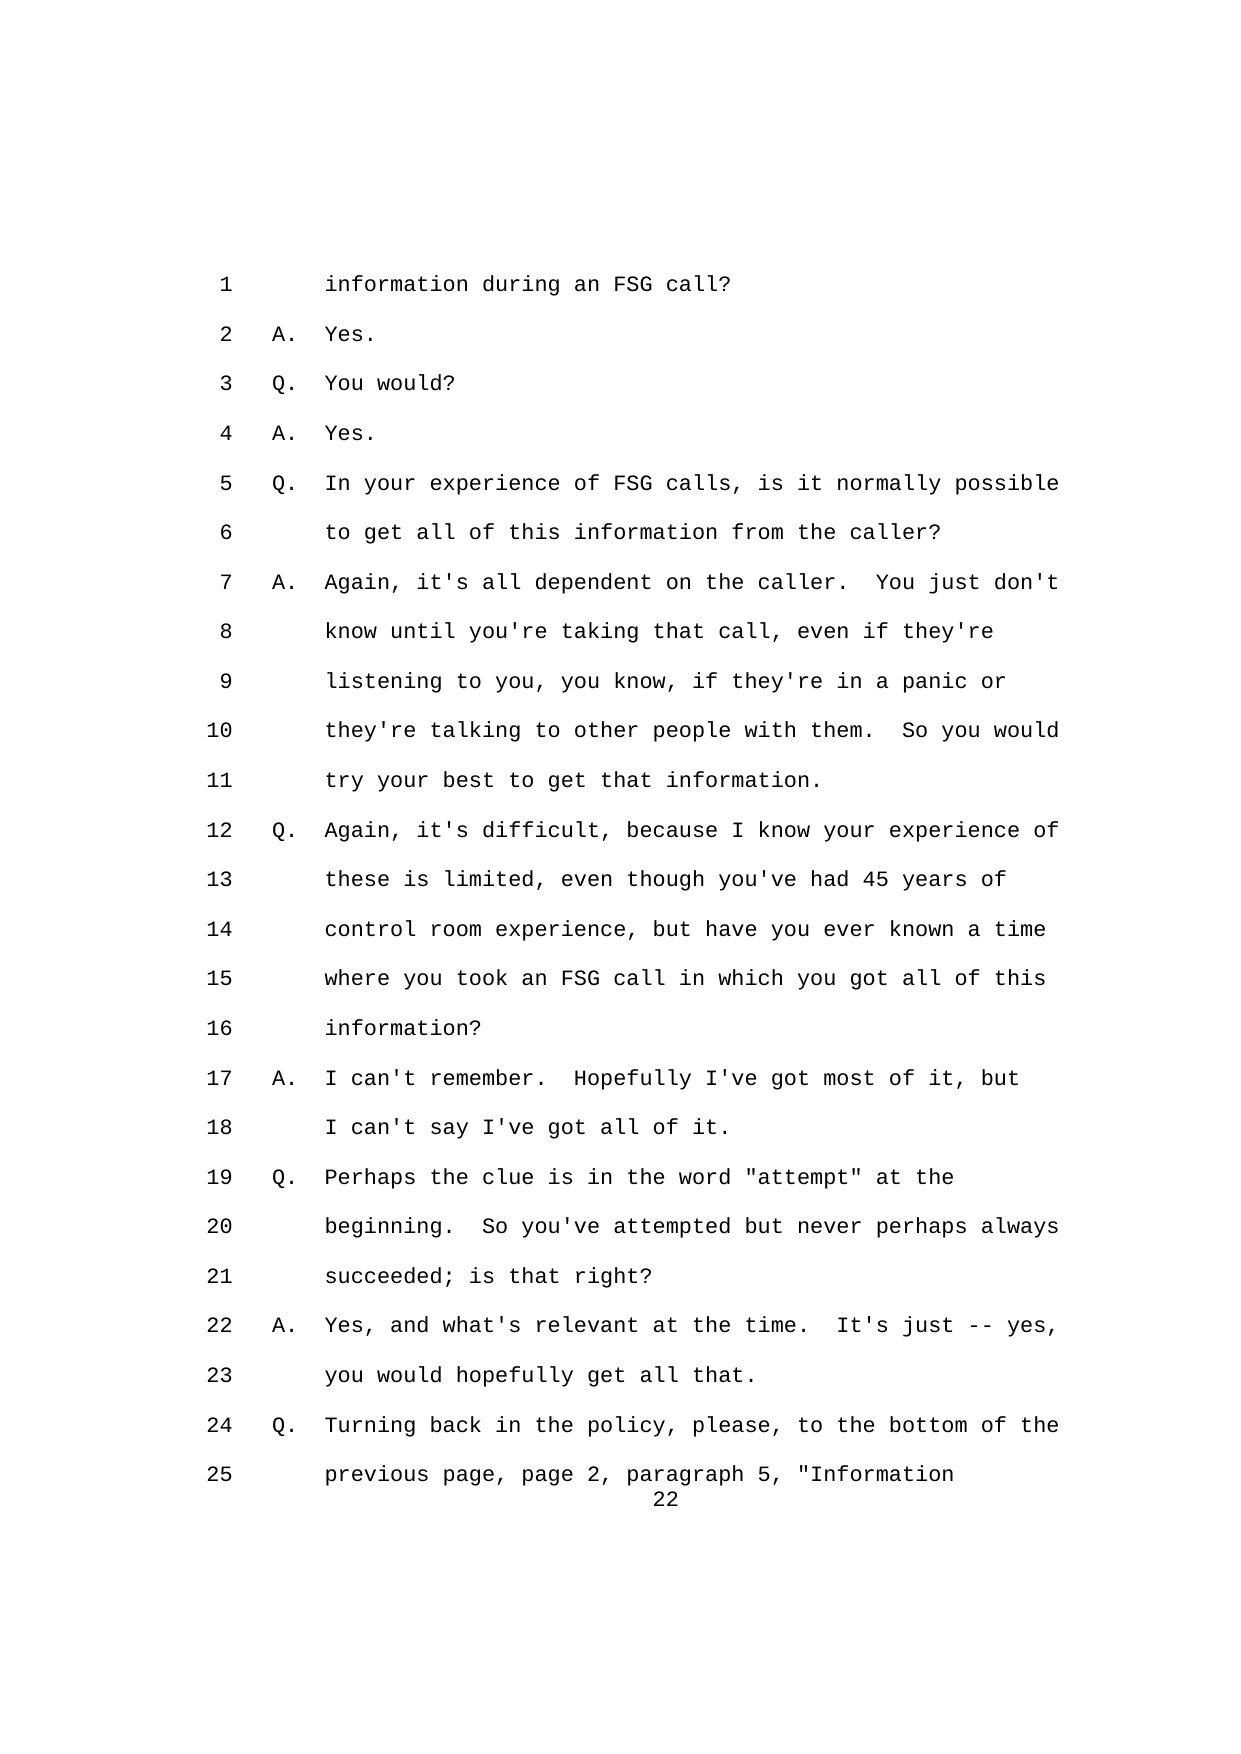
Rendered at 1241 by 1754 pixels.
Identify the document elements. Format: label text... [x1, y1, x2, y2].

text 5 Q. In your experience of FSG calls, is it normally possible [75, 472, 1165, 496]
text 20 beginning. So you've attempted but never perhaps always [75, 1215, 1165, 1240]
text 22 [75, 1488, 1165, 1513]
text 1 information during an FSG call? [75, 273, 1165, 298]
text 13 these is limited, even though you've had 45 years of [75, 868, 1165, 893]
text 2 A. Yes. [75, 323, 1165, 348]
text 6 to get all of this information from the caller? [75, 521, 1165, 546]
text 21 succeeded; is that right? [75, 1265, 1165, 1290]
text 18 I can't say I've got all of it. [75, 1116, 1165, 1141]
text 25 previous page, page 2, paragraph 5, "Information [75, 1463, 1165, 1488]
text 19 Q. Perhaps the clue is in the word "attempt" at the [75, 1166, 1165, 1191]
text 3 Q. You would? [75, 372, 1165, 397]
text 24 Q. Turning back in the policy, please, to the bottom of the [75, 1414, 1165, 1438]
text 16 information? [75, 1017, 1165, 1042]
text 15 where you took an FSG call in which you got all of this [75, 967, 1165, 992]
text 10 they're talking to other people with them. So you would [75, 719, 1165, 744]
text 11 try your best to get that information. [75, 769, 1165, 794]
text 22 A. Yes, and what's relevant at the time. It's just -- yes, [75, 1314, 1165, 1339]
text 23 you would hopefully get all that. [75, 1364, 1165, 1389]
text 4 A. Yes. [75, 422, 1165, 447]
text 12 Q. Again, it's difficult, because I know your experience of [75, 819, 1165, 843]
text 8 know until you're taking that call, even if they're [75, 620, 1165, 645]
text 7 A. Again, it's all dependent on the caller. You just don't [75, 571, 1165, 596]
text 14 control room experience, but have you ever known a time [75, 918, 1165, 943]
text 17 A. I can't remember. Hopefully I've got most of it, but [75, 1067, 1165, 1091]
text 9 listening to you, you know, if they're in a panic or [75, 670, 1165, 695]
